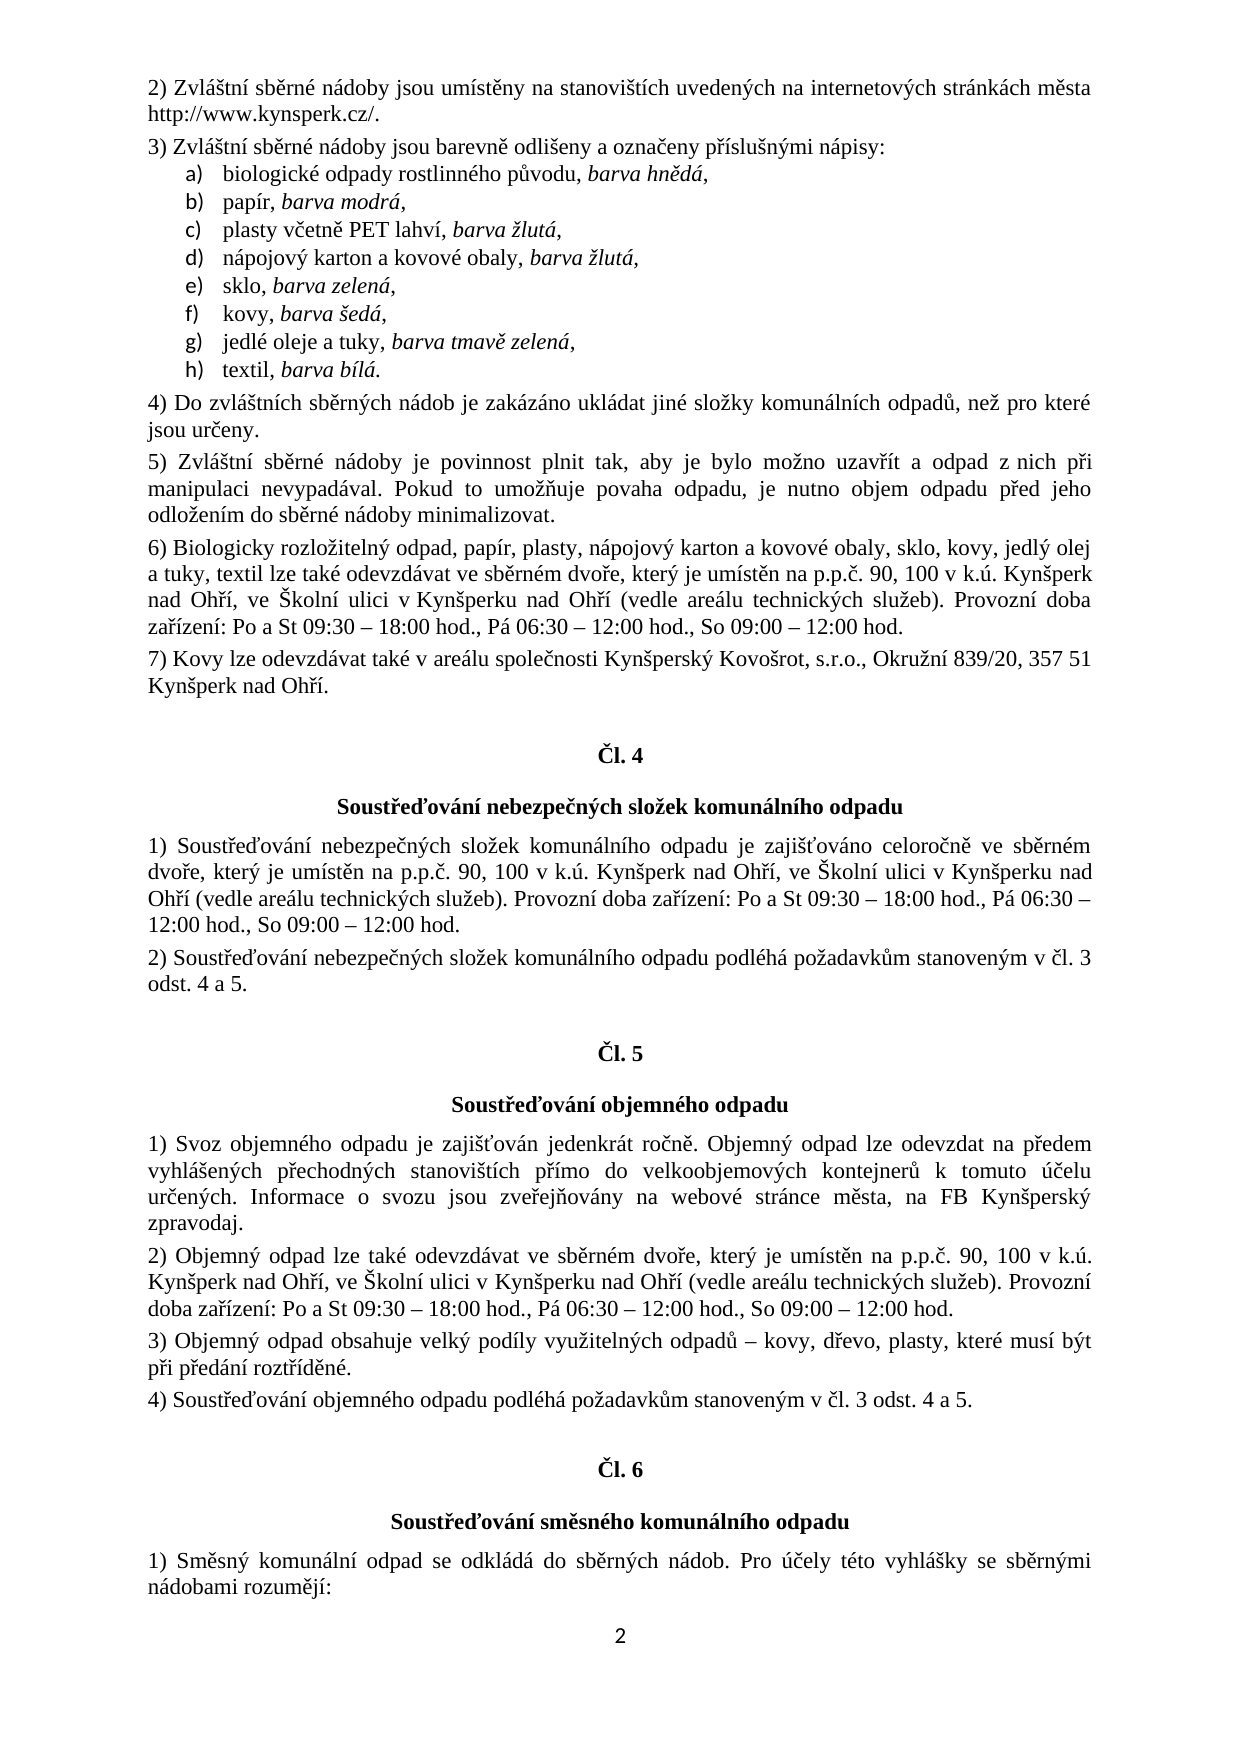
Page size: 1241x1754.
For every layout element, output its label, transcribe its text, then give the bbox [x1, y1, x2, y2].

list biologické odpady rostlinného původu, barva hnědá, [185, 159, 1092, 187]
list nápojový karton a kovové obaly, barva žlutá, [185, 243, 1092, 271]
text Čl. 4 [148, 742, 1092, 768]
text 1) Svoz objemného odpadu je zajišťován jedenkrát ročně. Objemný odpad lze odevzdat na předem vyhlášených přechodných stanovištích přímo do velkoobjemových kontejnerů k tomuto účelu určených. Informace o svozu jsou zveřejňovány na webové stránce města, na FB Kynšperský zpravodaj. [148, 1130, 1092, 1236]
text 3) Zvláštní sběrné nádoby jsou barevně odlišeny a označeny příslušnými nápisy: [148, 133, 1092, 159]
text 4) Do zvláštních sběrných nádob je zakázáno ukládat jiné složky komunálních odpadů, než pro které jsou určeny. [148, 389, 1092, 442]
list jedlé oleje a tuky, barva tmavě zelená, [185, 327, 1092, 355]
list textil, barva bílá. [185, 355, 1092, 383]
text 1) Soustřeďování nebezpečných složek komunálního odpadu je zajišťováno celoročně ve sběrném dvoře, který je umístěn na p.p.č. 90, 100 v k.ú. Kynšperk nad Ohří, ve Školní ulici v Kynšperku nad Ohří (vedle areálu technických služeb). Provozní doba zařízení: Po a St 09:30 – 18:00 hod., Pá 06:30 – 12:00 hod., So 09:00 – 12:00 hod. [148, 832, 1092, 937]
list kovy, barva šedá, [185, 299, 1092, 327]
list sklo, barva zelená, [185, 271, 1092, 299]
text 6) Biologicky rozložitelný odpad, papír, plasty, nápojový karton a kovové obaly, sklo, kovy, jedlý olej a tuky, textil lze také odevzdávat ve sběrném dvoře, který je umístěn na p.p.č. 90, 100 v k.ú. Kynšperk nad Ohří, ve Školní ulici v Kynšperku nad Ohří (vedle areálu technických služeb). Provozní doba zařízení: Po a St 09:30 – 18:00 hod., Pá 06:30 – 12:00 hod., So 09:00 – 12:00 hod. [148, 534, 1092, 639]
text Soustřeďování objemného odpadu [148, 1092, 1092, 1118]
text 3) Objemný odpad obsahuje velký podíly využitelných odpadů – kovy, dřevo, plasty, které musí být při předání roztříděné. [148, 1327, 1092, 1380]
text Čl. 6 [148, 1456, 1092, 1483]
text Čl. 5 [148, 1040, 1092, 1067]
text 7) Kovy lze odevzdávat také v areálu společnosti Kynšperský Kovošrot, s.r.o., Okružní 839/20, 357 51 Kynšperk nad Ohří. [148, 645, 1092, 698]
text 1) Směsný komunální odpad se odkládá do sběrných nádob. Pro účely této vyhlášky se sběrnými nádobami rozumějí: [148, 1547, 1092, 1599]
text 4) Soustřeďování objemného odpadu podléhá požadavkům stanoveným v čl. 3 odst. 4 a 5. [148, 1386, 1092, 1413]
text 2) Soustřeďování nebezpečných složek komunálního odpadu podléhá požadavkům stanoveným v čl. 3 odst. 4 a 5. [148, 944, 1092, 996]
text 5) Zvláštní sběrné nádoby je povinnost plnit tak, aby je bylo možno uzavřít a odpad z nich při manipulaci nevypadával. Pokud to umožňuje povaha odpadu, je nutno objem odpadu před jeho odložením do sběrné nádoby minimalizovat. [148, 448, 1092, 527]
text 2) Zvláštní sběrné nádoby jsou umístěny na stanovištích uvedených na internetových stránkách města http://www.kynsperk.cz/. [148, 74, 1092, 126]
list plasty včetně PET lahví, barva žlutá, [185, 215, 1092, 243]
list papír, barva modrá, [185, 187, 1092, 215]
text Soustřeďování nebezpečných složek komunálního odpadu [148, 793, 1092, 819]
text Soustřeďování směsného komunálního odpadu [148, 1508, 1092, 1534]
text 2) Objemný odpad lze také odevzdávat ve sběrném dvoře, který je umístěn na p.p.č. 90, 100 v k.ú. Kynšperk nad Ohří, ve Školní ulici v Kynšperku nad Ohří (vedle areálu technických služeb). Provozní doba zařízení: Po a St 09:30 – 18:00 hod., Pá 06:30 – 12:00 hod., So 09:00 – 12:00 hod. [148, 1242, 1092, 1321]
